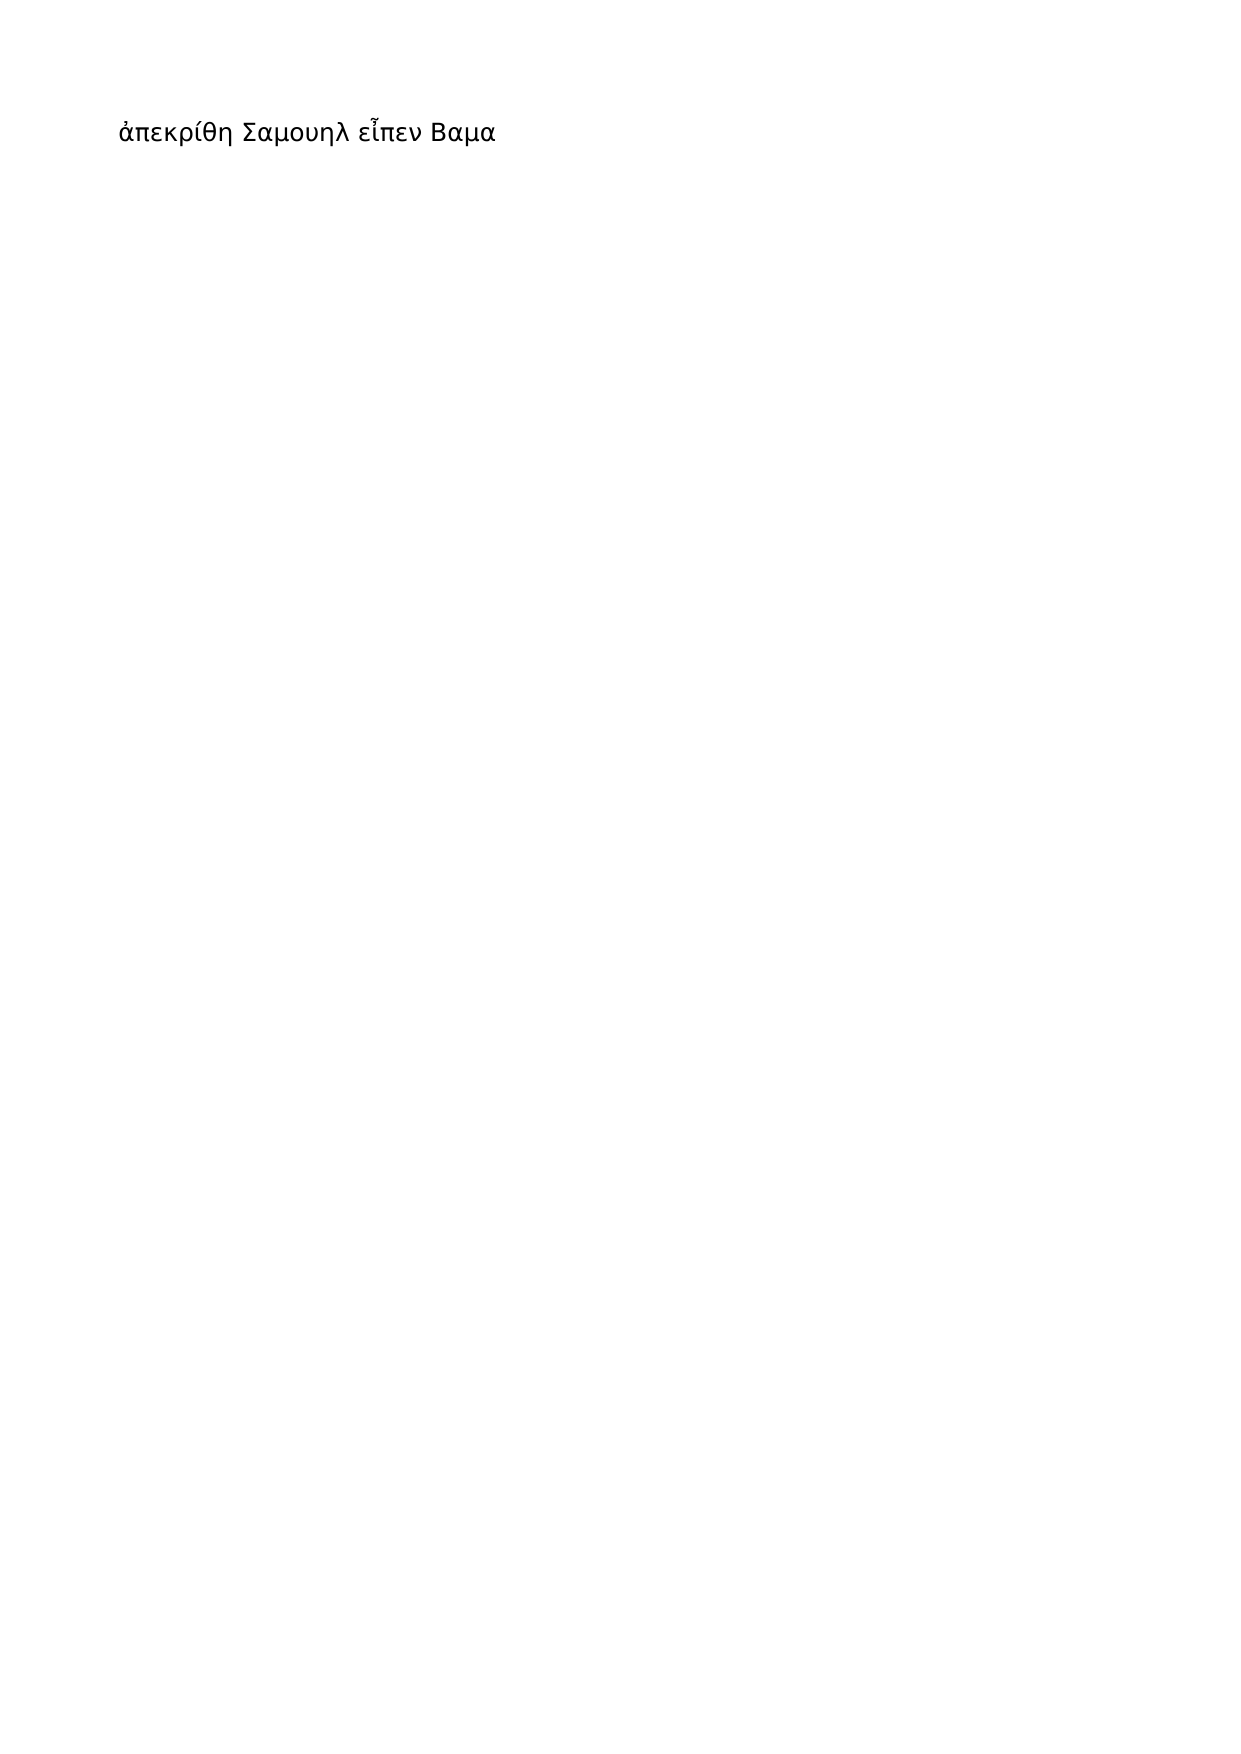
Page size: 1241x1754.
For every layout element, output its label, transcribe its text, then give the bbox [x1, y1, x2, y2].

text ἀπεκρίθη Σαμουηλ εἶπεν Βαμα [118, 118, 1122, 147]
